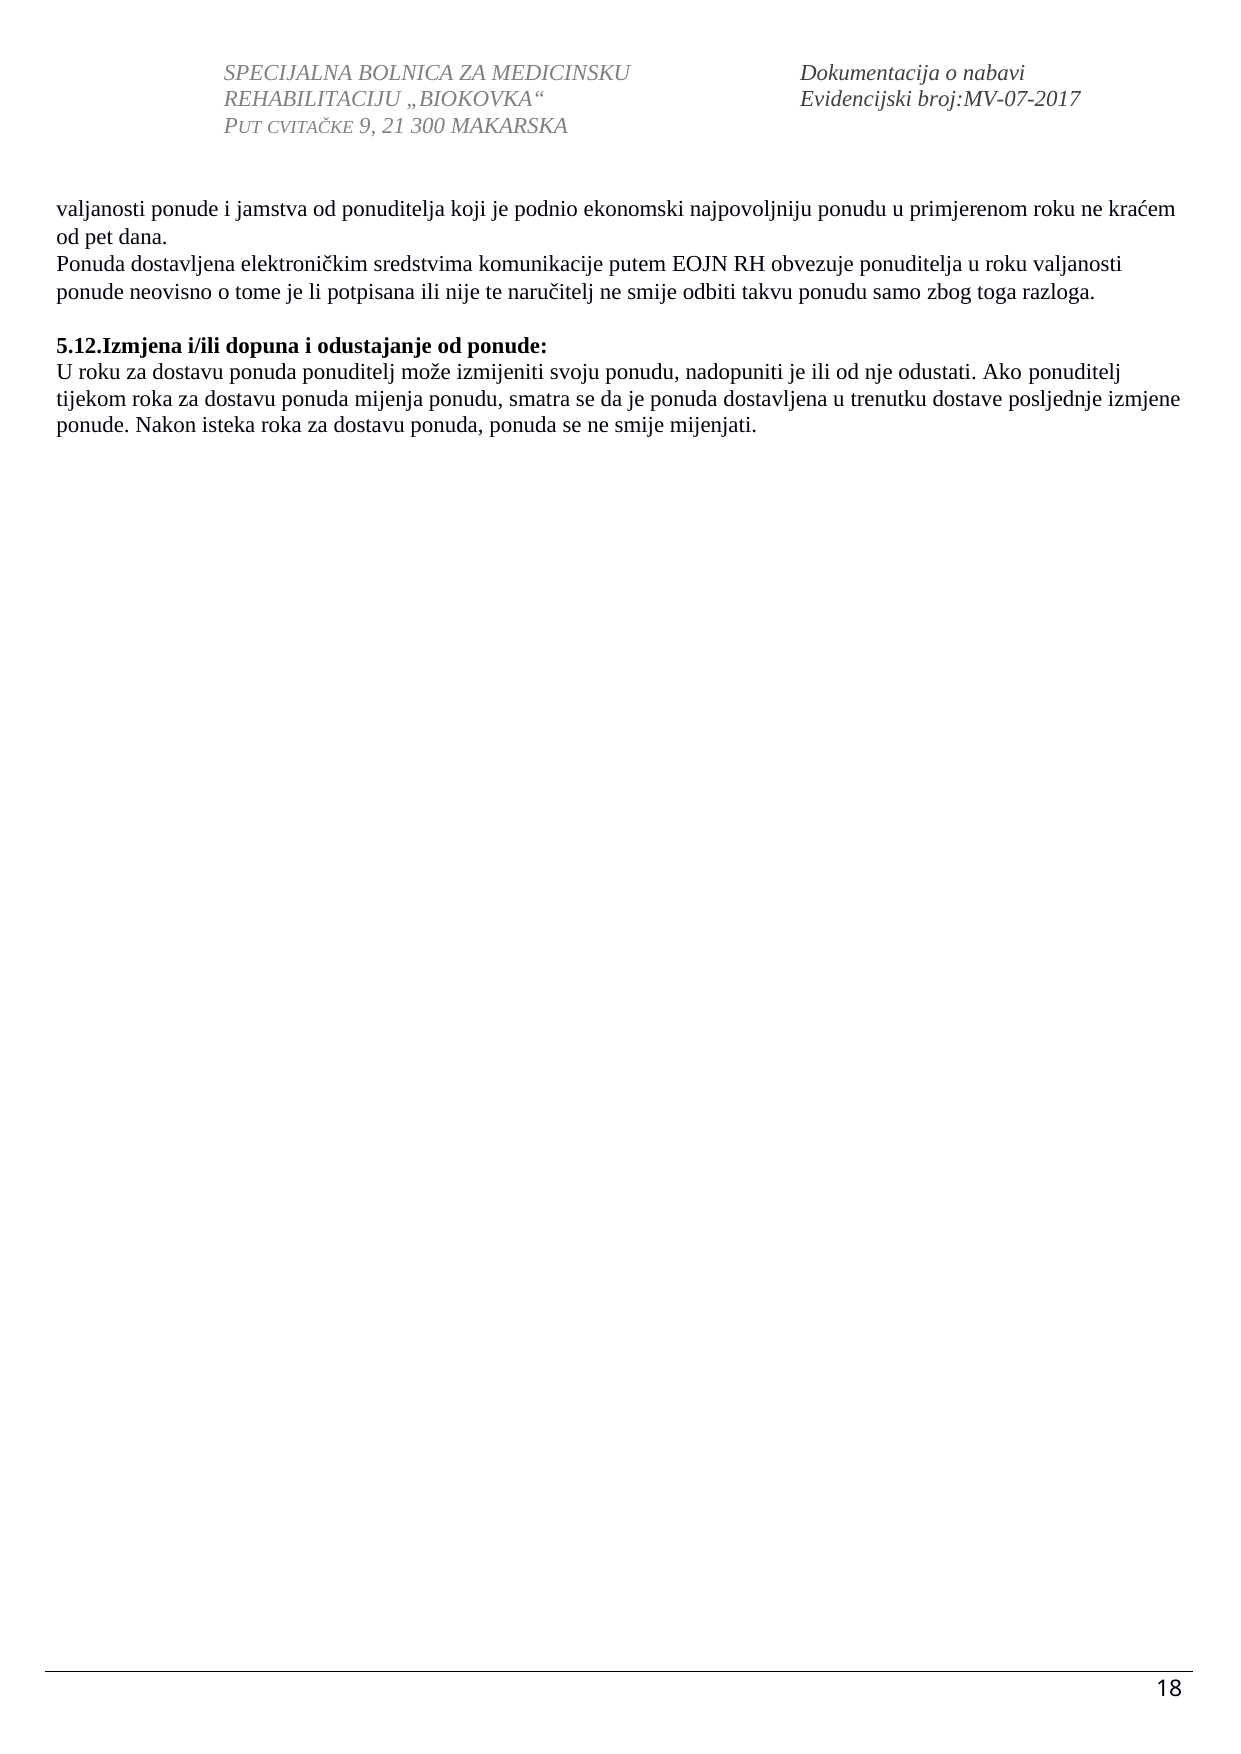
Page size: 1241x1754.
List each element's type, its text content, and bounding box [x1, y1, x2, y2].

text valjanosti ponude i jamstva od ponuditelja koji je podnio ekonomski najpovoljniju ponudu u primjerenom roku ne kraćem od pet dana. [56, 195, 1182, 249]
text 5.12.Izmjena i/ili dopuna i odustajanje od ponude: [56, 332, 1182, 358]
text Ponuda dostavljena elektroničkim sredstvima komunikacije putem EOJN RH obvezuje ponuditelja u roku valjanosti ponude neovisno o tome je li potpisana ili nije te naručitelj ne smije odbiti takvu ponudu samo zbog toga razloga. [56, 251, 1182, 304]
text U roku za dostavu ponuda ponuditelj može izmijeniti svoju ponudu, nadopuniti je ili od nje odustati. Ako ponuditelj tijekom roka za dostavu ponuda mijenja ponudu, smatra se da je ponuda dostavljena u trenutku dostave posljednje izmjene ponude. Nakon isteka roka za dostavu ponuda, ponuda se ne smije mijenjati. [56, 358, 1182, 437]
